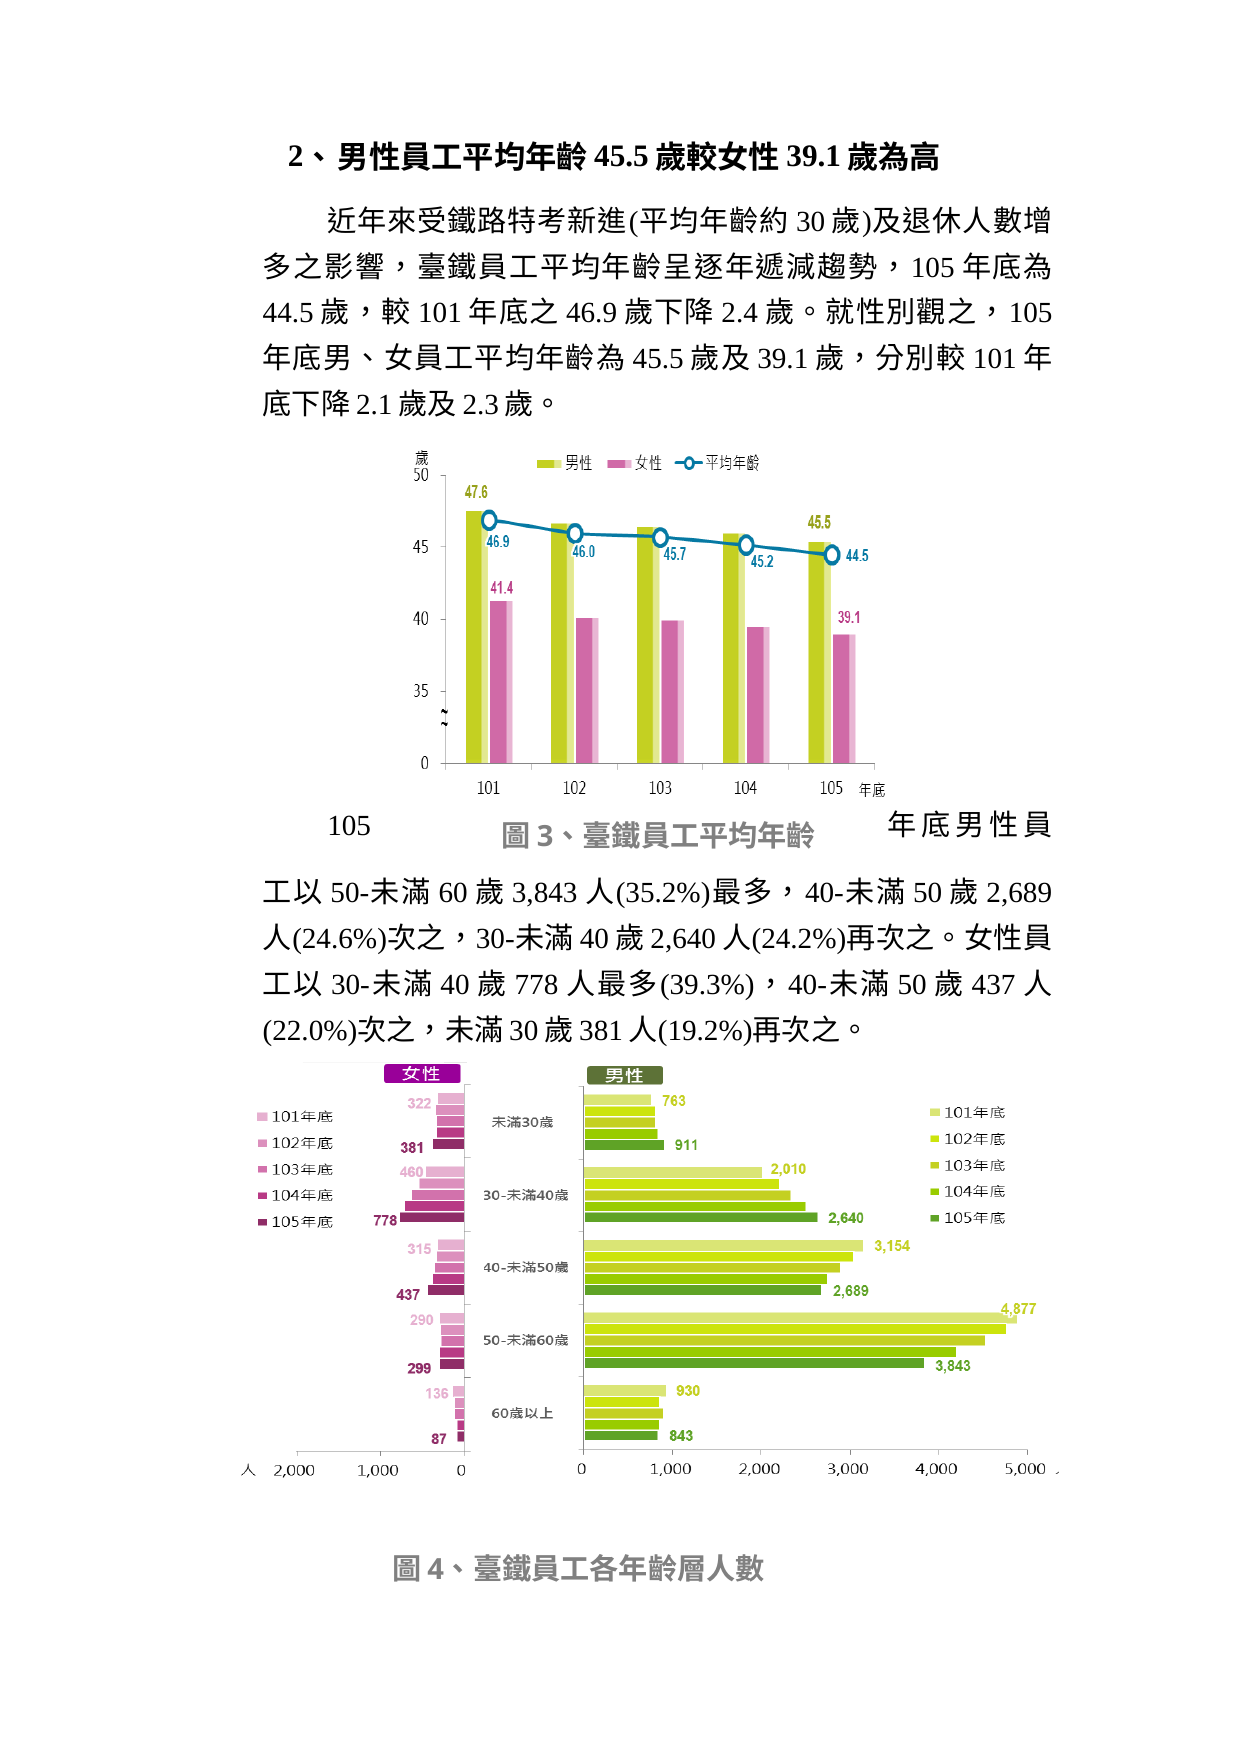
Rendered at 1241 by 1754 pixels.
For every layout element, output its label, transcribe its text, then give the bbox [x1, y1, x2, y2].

text 近年來受鐵路特考新進(平均年齡約30歲)及退休人數增多之影響，臺鐵員工平均年齡呈逐年遞減趨勢，105年底為44.5歲，較101年底之46.9歲下降2.4歲。就性別觀之，105年底男、女員工平均年齡為45.5歲及39.1歲，分別較101年底下降2.1歲及2.3歲。 [262, 194, 1053, 424]
text 圖3、臺鐵員工平均年齡 [435, 823, 882, 852]
text 105年底男性員工以50-未滿60歲3,843人(35.2%)最多，40-未滿50歲2,689人(24.6%)次之，30-未滿40歲2,640人(24.2%)再次之。女性員工以30-未滿40歲778人最多(39.3%)，40-未滿50歲437人(22.0%)次之，未滿30歲381人(19.2%)再次之。 [262, 799, 1053, 1049]
list 男性員工平均年齡45.5歲較女性39.1歲為高 [288, 113, 1053, 176]
text 圖4、臺鐵員工各年齡層人數 [115, 1556, 1154, 1586]
